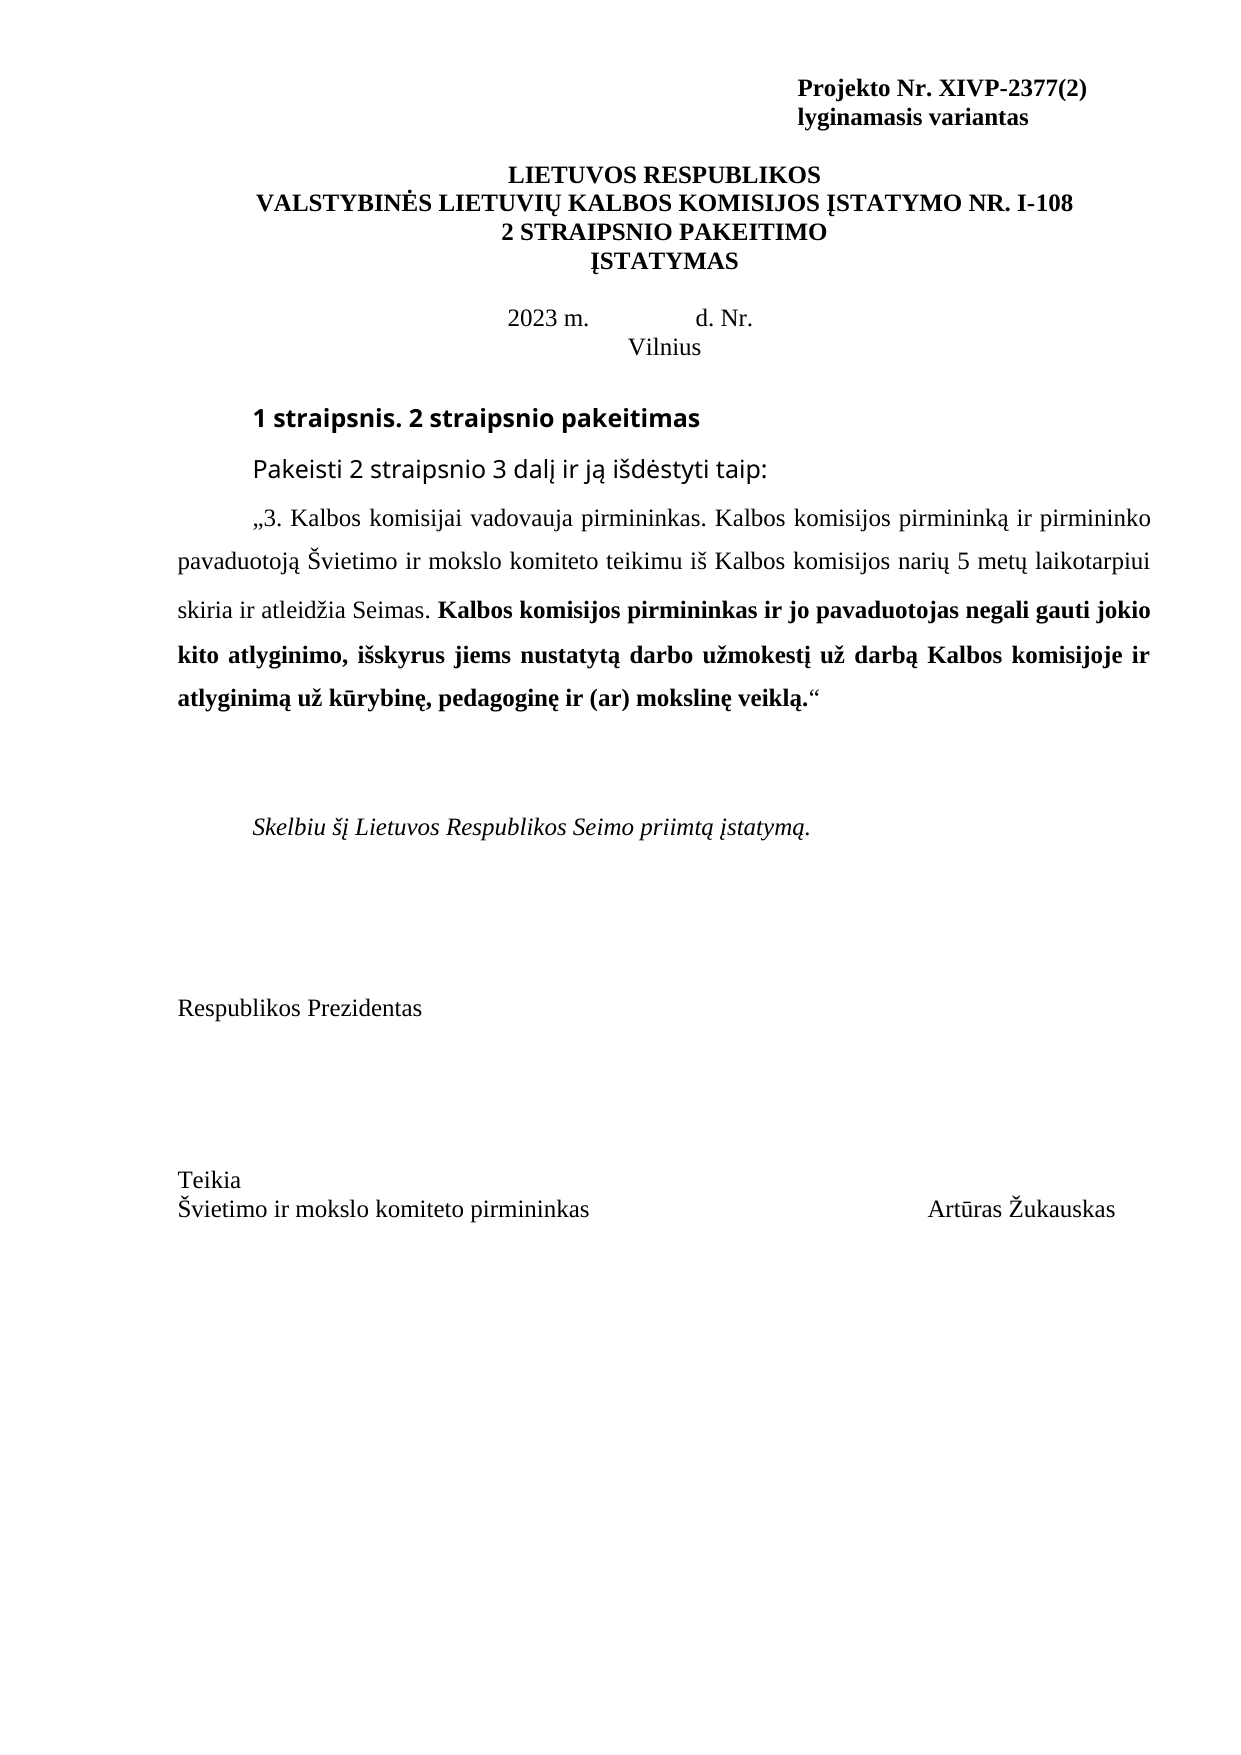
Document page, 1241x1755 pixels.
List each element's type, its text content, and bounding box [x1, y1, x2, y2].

text Švietimo ir mokslo komiteto pirmininkas ( ) Artūras Žukauskas [177, 1194, 1152, 1223]
text Respublikos Prezidentas [177, 993, 1152, 1022]
text valstybinės lietuvių kalbos komisijos įstatymo nr. i-108 2 straipsnio pakeitimo [177, 188, 1152, 246]
text Projekto Nr. xivp-2377(2) [797, 73, 1152, 102]
text LIETUVOS RESPUBLIKOS [177, 160, 1152, 188]
text Teikia [177, 1165, 1152, 1194]
text Vilnius [177, 332, 1152, 361]
text ĮSTATYMAS [177, 246, 1152, 275]
text „3. Kalbos komisijai vadovauja pirmininkas. Kalbos komisijos pirmininką ir pirmininko pavaduotoją Švietimo ir mokslo komiteto teikimu iš Kalbos komisijos narių 5 metų laikotarpiui skiria ir atleidžia Seimas. Kalbos komisijos pirmininkas ir jo pavaduotojas negali gauti jokio kito atlyginimo, išskyrus jiems nustatytą darbo užmokestį už darbą Kalbos komisijoje ir atlyginimą už kūrybinę, pedagoginę ir (ar) mokslinę veiklą.“ [177, 503, 1152, 712]
text Pakeisti 2 straipsnio 3 dalį ir ją išdėstyti taip: [177, 452, 1152, 486]
text 1 straipsnis. 2 straipsnio pakeitimas [177, 401, 1152, 434]
text 2023 m. d. Nr. [177, 303, 1152, 332]
text lyginamasis variantas [797, 102, 1152, 131]
text Skelbiu šį Lietuvos Respublikos Seimo priimtą įstatymą. [177, 812, 1152, 841]
